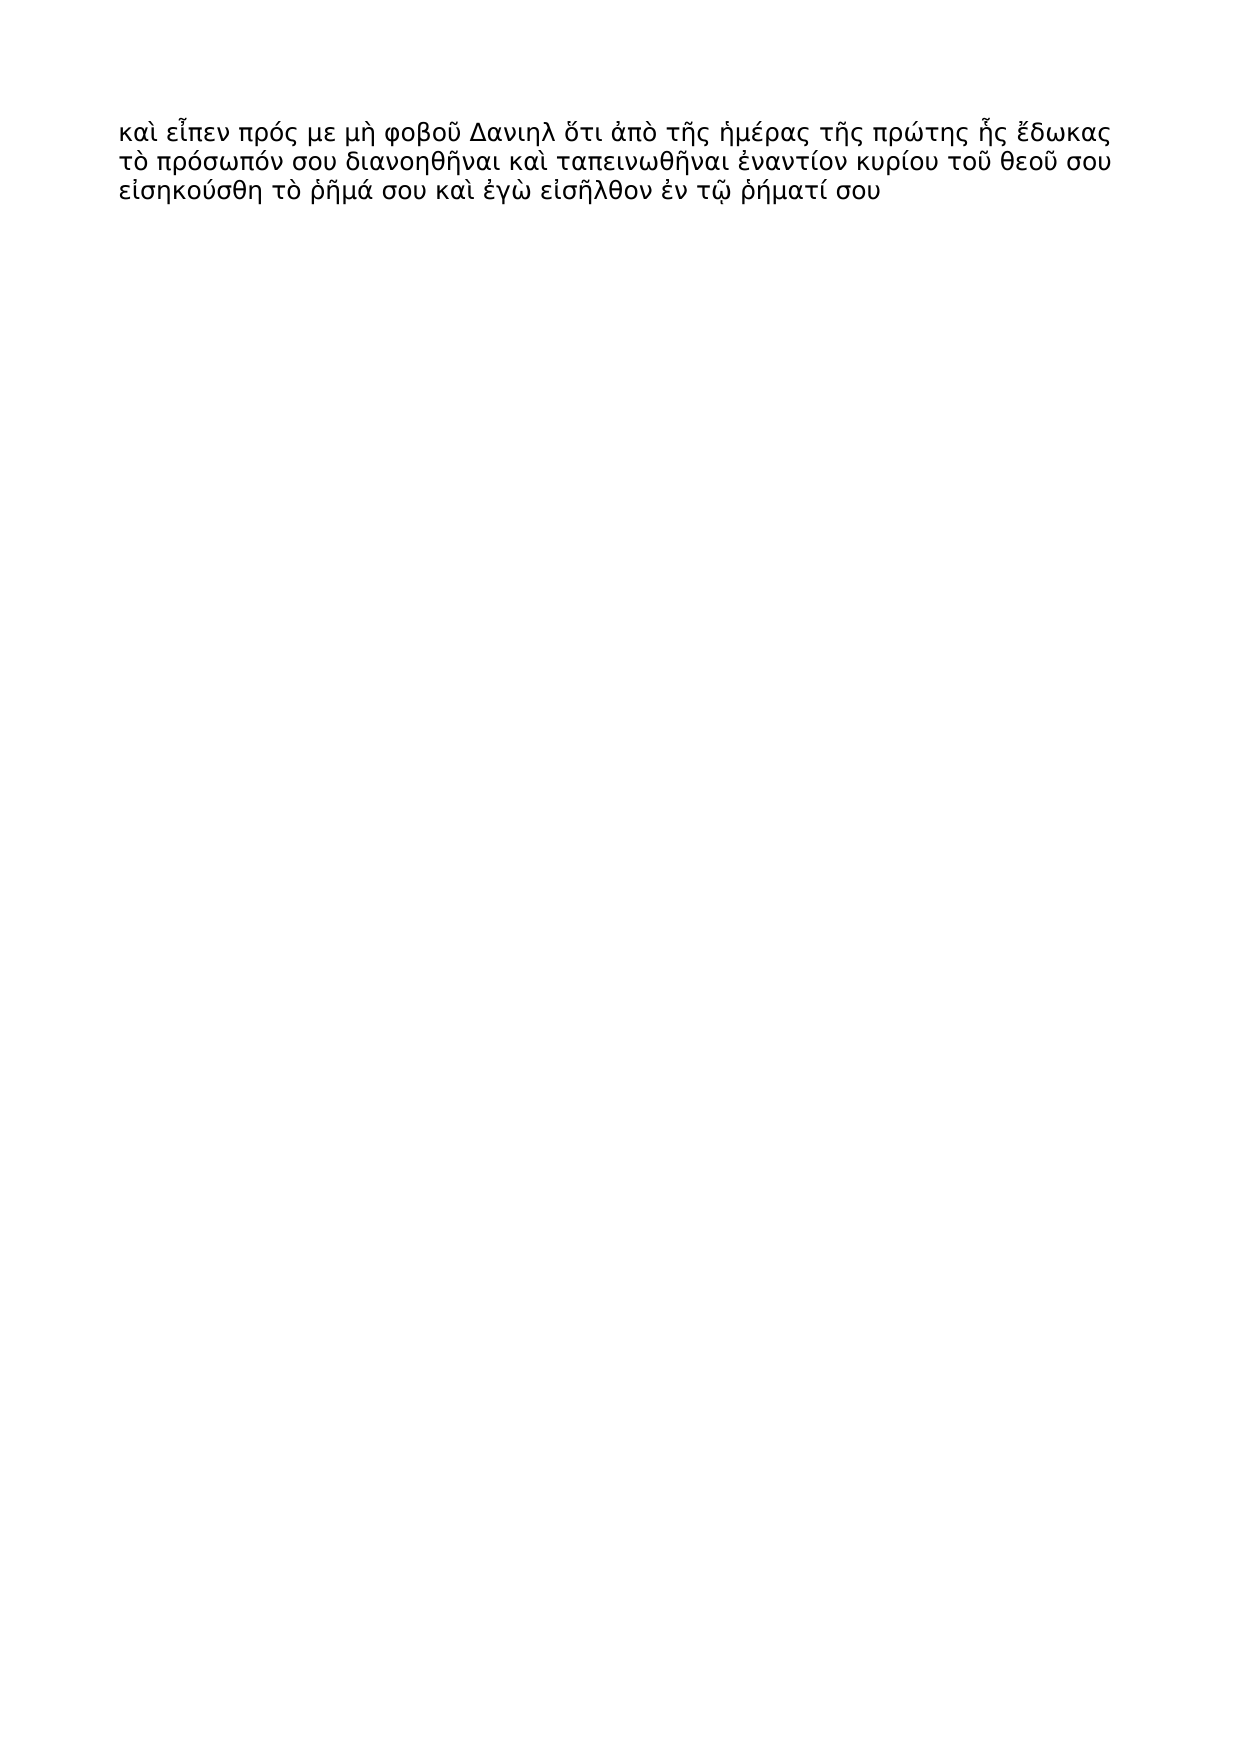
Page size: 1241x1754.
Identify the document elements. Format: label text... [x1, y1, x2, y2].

text καὶ εἶπεν πρός με μὴ φοβοῦ Δανιηλ ὅτι ἀπὸ τῆς ἡμέρας τῆς πρώτης ἧς ἔδωκας τὸ πρόσωπόν σου διανοηθῆναι καὶ ταπεινωθῆναι ἐναντίον κυρίου τοῦ θεοῦ σου εἰσηκούσθη τὸ ῥῆμά σου καὶ ἐγὼ εἰσῆλθον ἐν τῷ ῥήματί σου [118, 118, 1122, 206]
